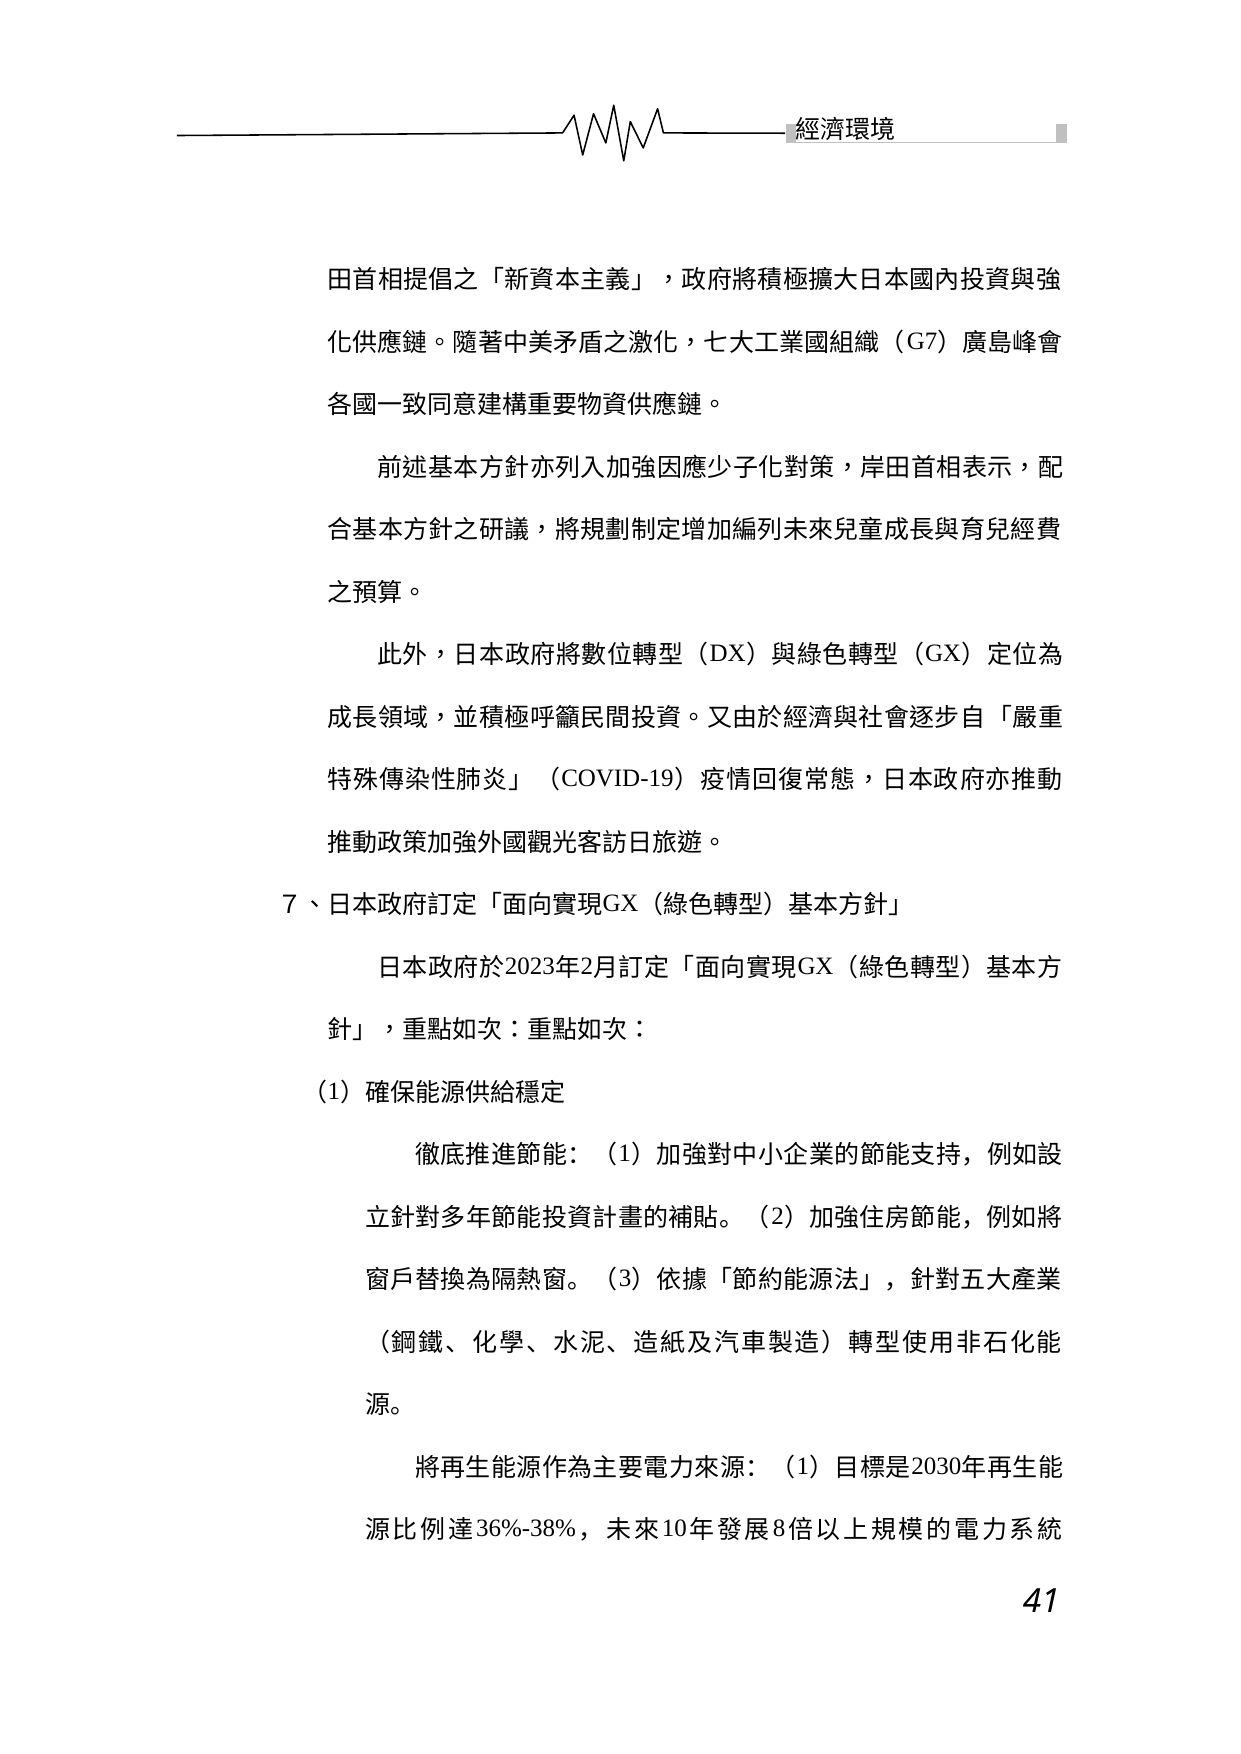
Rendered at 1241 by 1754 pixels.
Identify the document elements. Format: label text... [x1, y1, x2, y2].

text 日本政府於2023年2月訂定「面向實現GX（綠色轉型）基本方針」，重點如次：重點如次： [327, 924, 1063, 1049]
text ７、日本政府訂定「面向實現GX（綠色轉型）基本方針」 [277, 861, 1063, 924]
text 將再生能源作為主要電力來源：（1）目標是2030年再生能源比例達36%-38%，未來10年發展8倍以上規模的電力系統 [365, 1424, 1063, 1549]
text 田首相提倡之「新資本主義」，政府將積極擴大日本國內投資與強化供應鏈。隨著中美矛盾之激化，七大工業國組織（G7）廣島峰會各國一致同意建構重要物資供應鏈。 [327, 236, 1063, 424]
text 此外，日本政府將數位轉型（DX）與綠色轉型（GX）定位為成長領域，並積極呼籲民間投資。又由於經濟與社會逐步自「嚴重特殊傳染性肺炎」（COVID-19）疫情回復常態，日本政府亦推動推動政策加強外國觀光客訪日旅遊。 [327, 611, 1063, 861]
text 前述基本方針亦列入加強因應少子化對策，岸田首相表示，配合基本方針之研議，將規劃制定增加編列未來兒童成長與育兒經費之預算。 [327, 424, 1063, 611]
text 徹底推進節能：（1）加強對中小企業的節能支持，例如設立針對多年節能投資計畫的補貼。（2）加強住房節能，例如將窗戶替換為隔熱窗。（3）依據「節約能源法」，針對五大產業（鋼鐵、化學、水泥、造紙及汽車製造）轉型使用非石化能源。 [365, 1111, 1063, 1424]
text （1）確保能源供給穩定 [302, 1049, 1063, 1111]
